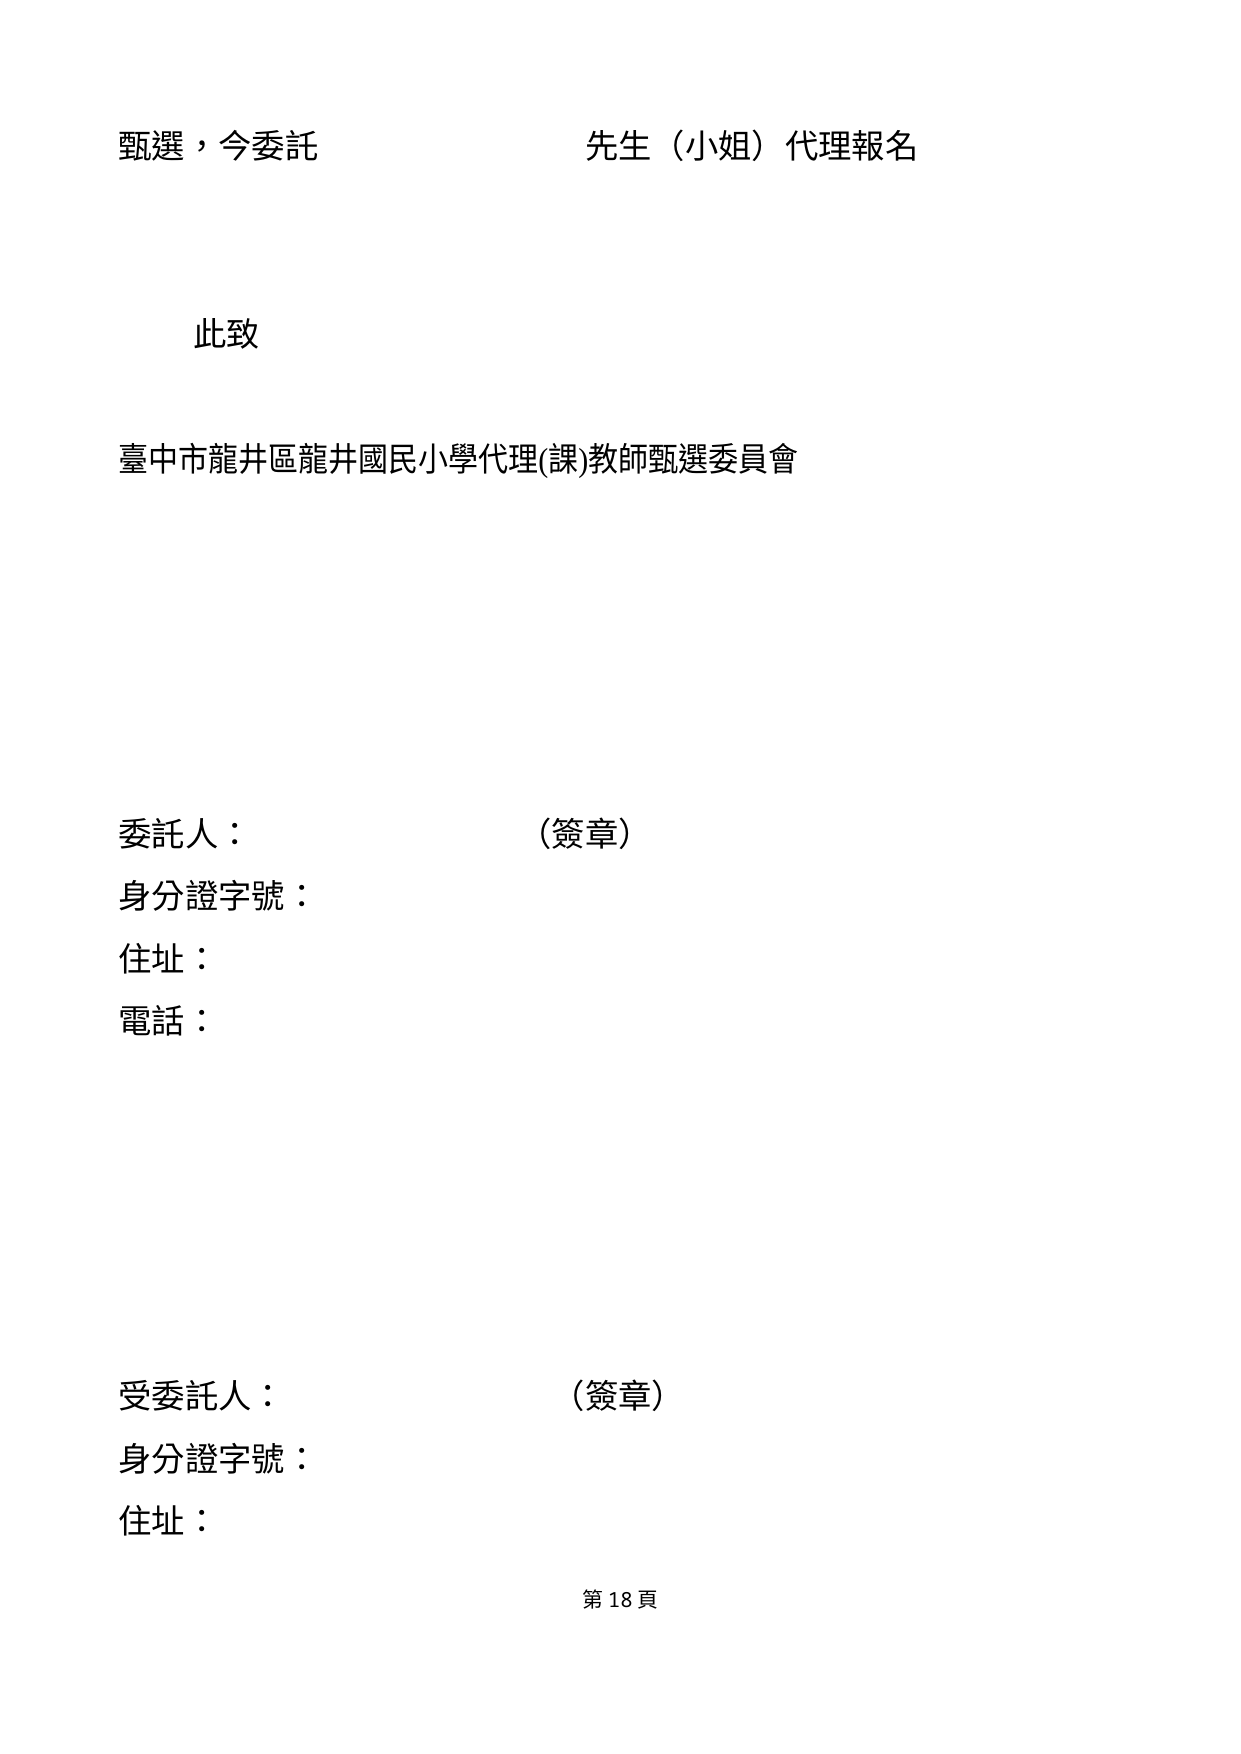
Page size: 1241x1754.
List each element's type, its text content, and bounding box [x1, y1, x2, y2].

text 身分證字號： [118, 1415, 1122, 1477]
text 住址： [118, 915, 1122, 977]
text 委託人： （簽章） [118, 790, 1122, 852]
text 臺中市龍井區龍井國民小學代理(課)教師甄選委員會 [118, 415, 1122, 477]
text 此致 [118, 290, 1122, 352]
text 甄選，今委託 先生（小姐）代理報名 [118, 102, 1122, 165]
text 受委託人： （簽章） [118, 1352, 1122, 1415]
text 身分證字號： [118, 852, 1122, 915]
text 住址： [118, 1477, 1122, 1540]
text 電話： [118, 977, 1122, 1040]
